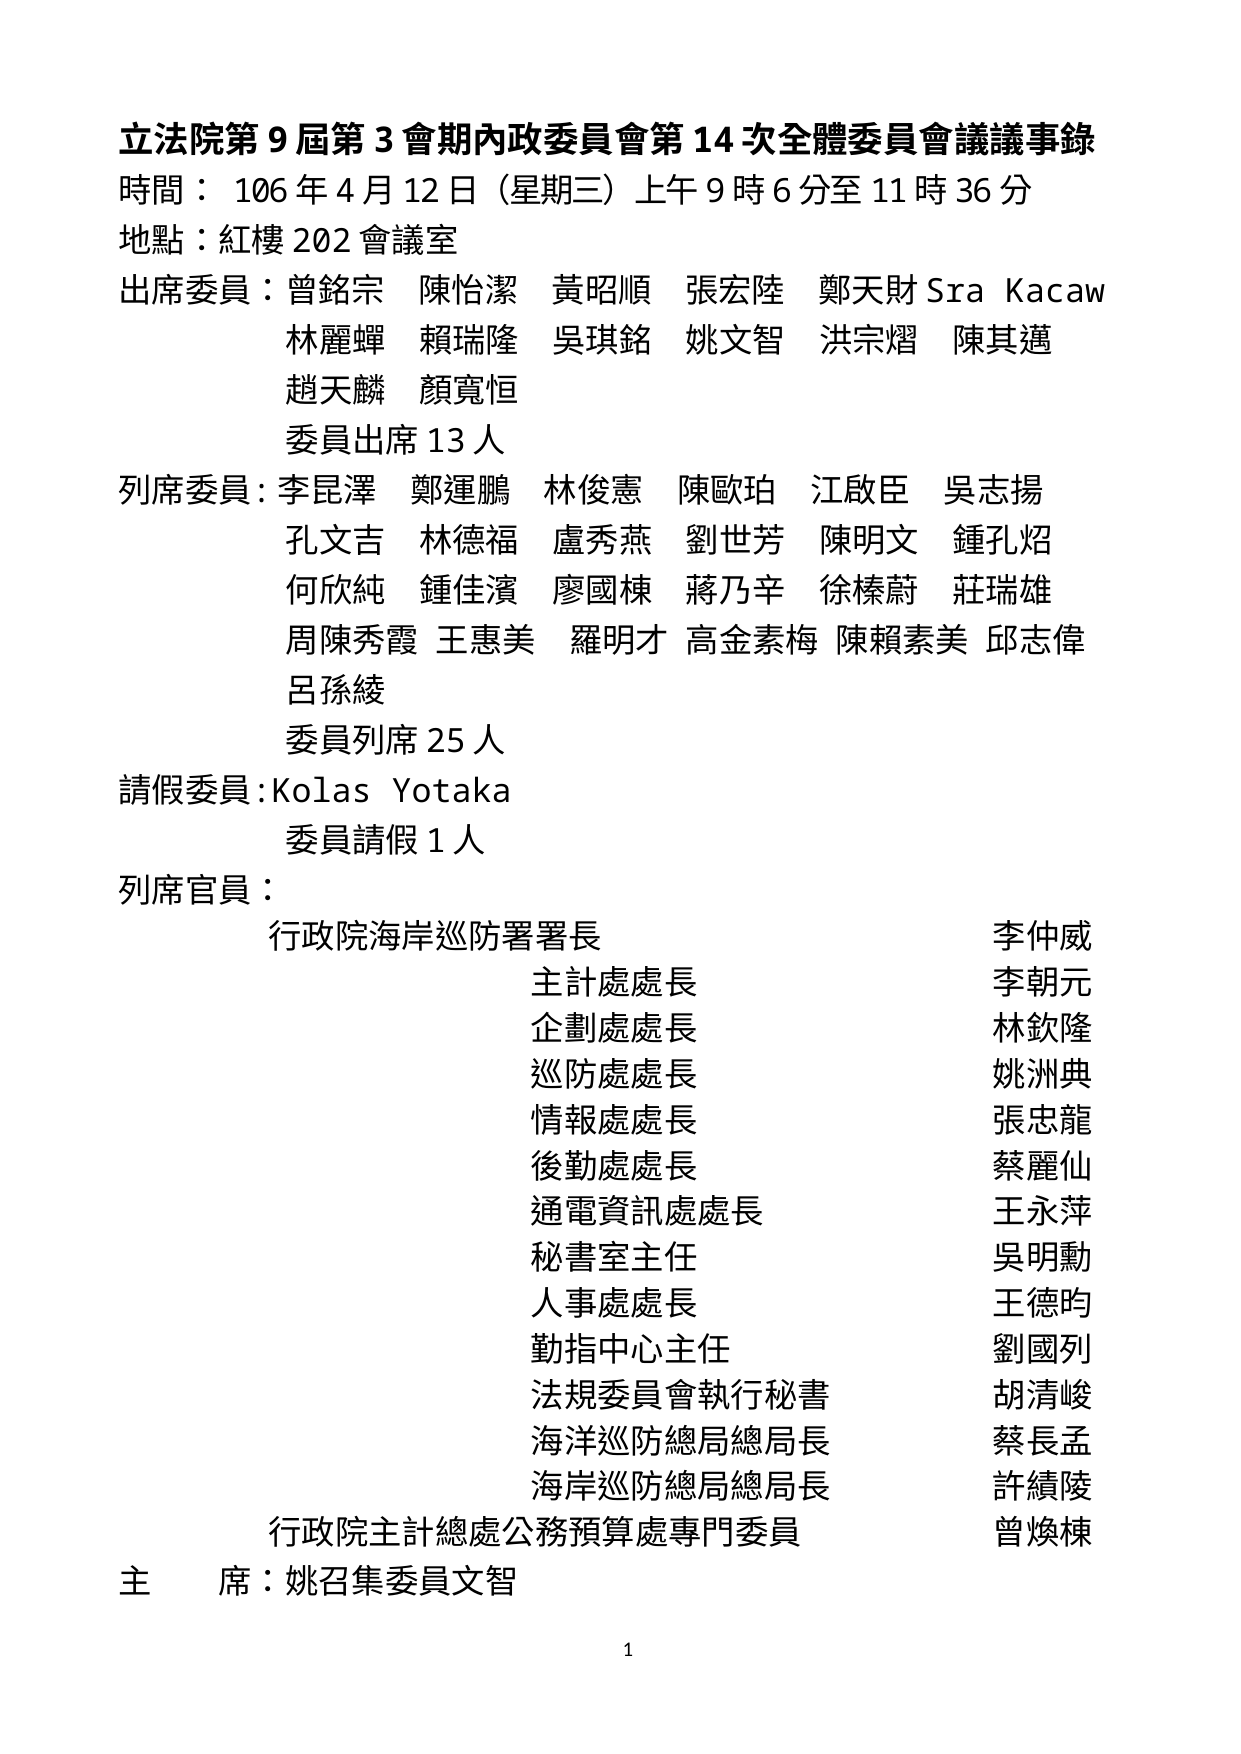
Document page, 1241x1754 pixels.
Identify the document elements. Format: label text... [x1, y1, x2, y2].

text 通電資訊處處長 王永萍 [531, 1187, 1137, 1233]
text 地點：紅樓202會議室 [118, 212, 1137, 262]
text 秘書室主任 吳明勳 [531, 1233, 1137, 1279]
text 巡防處處長 姚洲典 [531, 1050, 1137, 1096]
text 列席委員: 李昆澤 鄭運鵬 林俊憲 陳歐珀 江啟臣 吳志揚 [118, 462, 1152, 512]
text 呂孫綾 [286, 662, 1152, 712]
text 林麗蟬 賴瑞隆 吳琪銘 姚文智 洪宗熠 陳其邁 [286, 312, 1152, 362]
text 後勤處處長 蔡麗仙 [531, 1141, 1137, 1187]
text 情報處處長 張忠龍 [531, 1096, 1137, 1141]
text 時間： 106年4月12日（星期三）上午9時6分至11時36分 [118, 162, 1137, 212]
text 主 席：姚召集委員文智 [118, 1554, 1240, 1604]
text 海洋巡防總局總局長 蔡長孟 [531, 1416, 1137, 1462]
text 人事處處長 王德昀 [531, 1279, 1137, 1325]
text 委員列席25人 [286, 712, 1152, 762]
text 法規委員會執行秘書 胡清峻 [531, 1371, 1137, 1416]
text 勤指中心主任 劉國列 [531, 1325, 1137, 1371]
text 孔文吉 林德福 盧秀燕 劉世芳 陳明文 鍾孔炤 [286, 512, 1152, 562]
text 主計處處長 李朝元 [531, 958, 1137, 1004]
text 列席官員： [118, 862, 1137, 912]
text 企劃處處長 林欽隆 [531, 1004, 1137, 1050]
text 趙天麟 顏寬恒 [286, 362, 1152, 412]
text 行政院主計總處公務預算處專門委員 曾煥棟 [268, 1508, 1137, 1554]
text 海岸巡防總局總局長 許績陵 [531, 1462, 1137, 1508]
text 請假委員:Kolas Yotaka [118, 762, 1152, 812]
text 委員請假1人 [286, 812, 1152, 862]
text 立法院第9屆第3會期內政委員會第14次全體委員會議議事錄 [118, 112, 1137, 162]
text 出席委員：曾銘宗 陳怡潔 黃昭順 張宏陸 鄭天財Sra Kacaw [118, 262, 1163, 312]
text 何欣純 鍾佳濱 廖國棟 蔣乃辛 徐榛蔚 莊瑞雄 [286, 562, 1152, 612]
text 周陳秀霞 王惠美 羅明才 高金素梅 陳賴素美 邱志偉 [286, 612, 1152, 662]
text 委員出席13人 [286, 412, 1152, 462]
text 行政院海岸巡防署署長 李仲威 [268, 912, 1137, 958]
